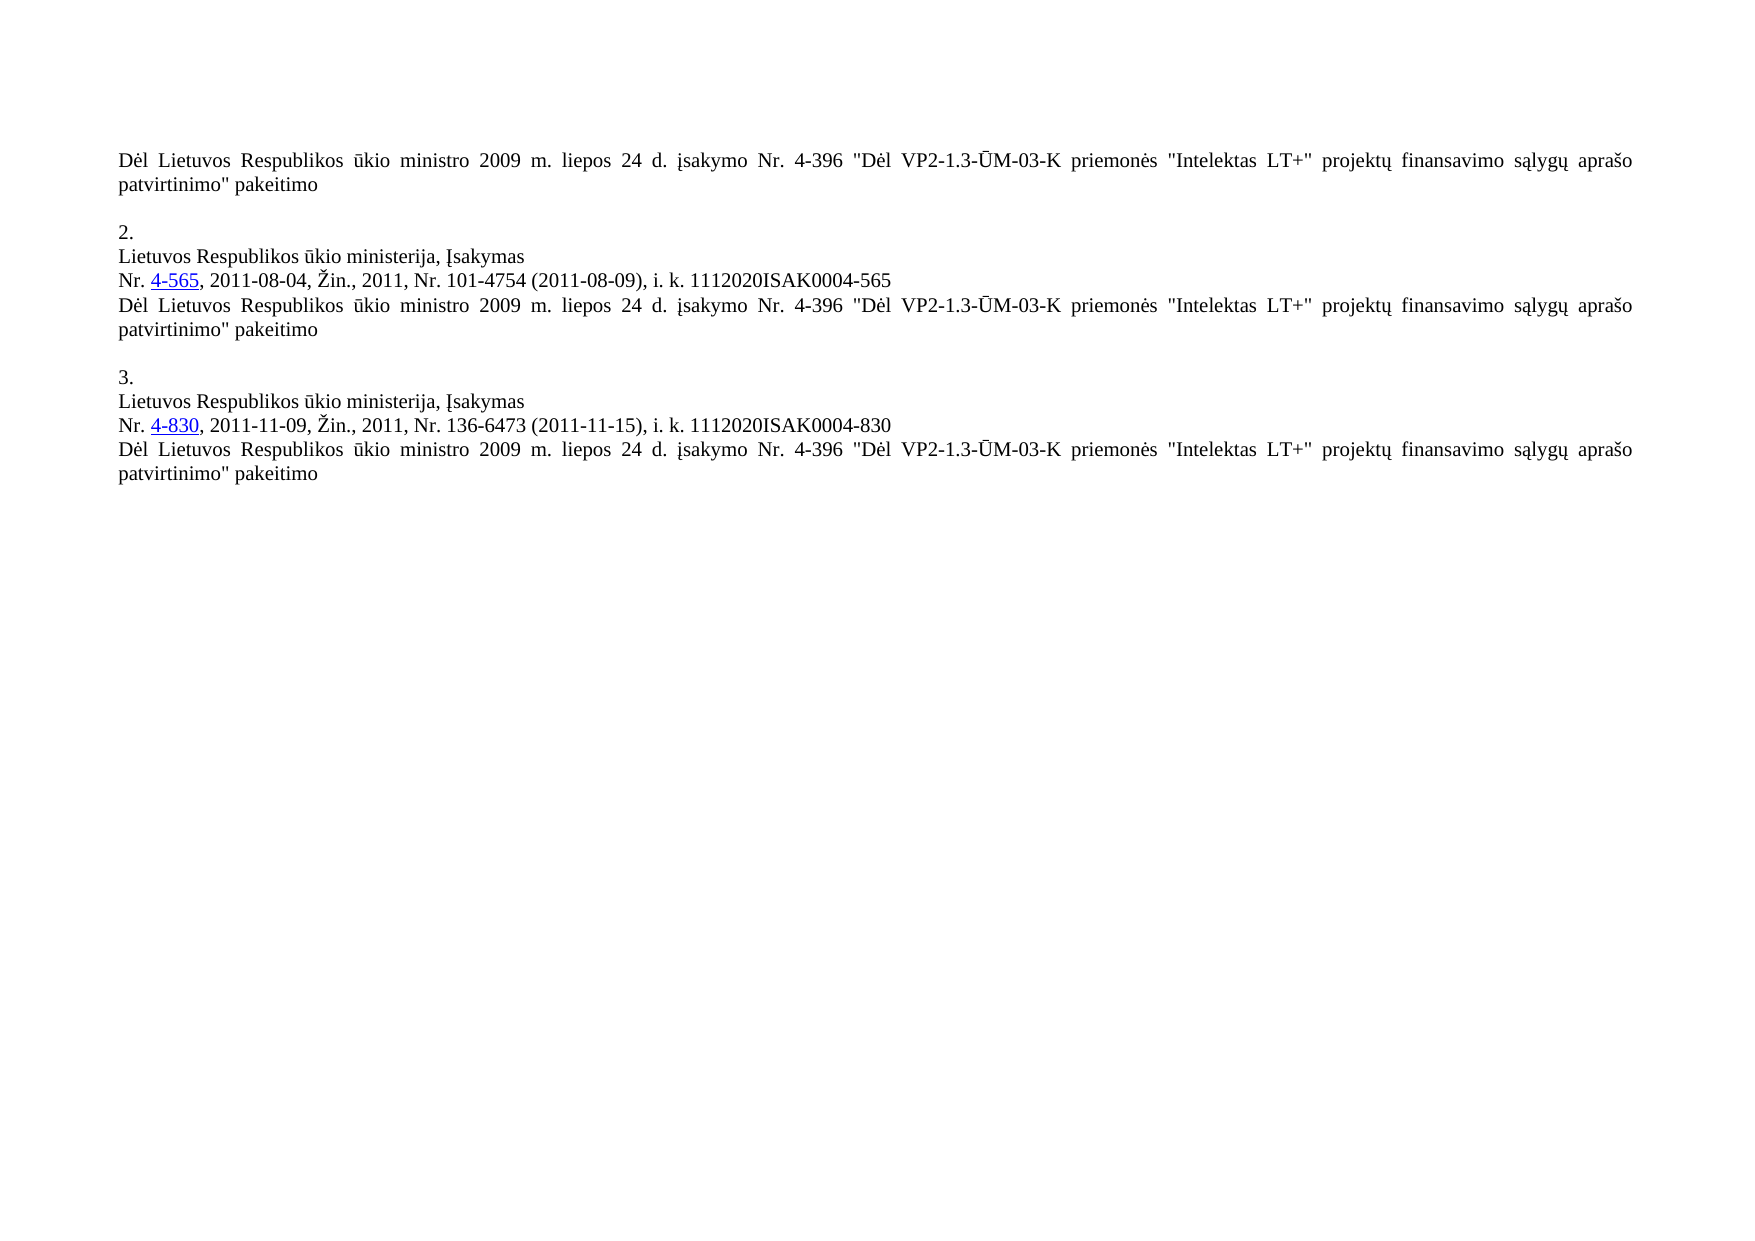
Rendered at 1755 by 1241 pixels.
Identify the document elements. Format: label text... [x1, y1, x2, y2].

text Dėl Lietuvos Respublikos ūkio ministro 2009 m. liepos 24 d. įsakymo Nr. 4-396 "Dėl VP2-1.3-ŪM-03-K priemonės "Intelektas LT+" projektų finansavimo sąlygų aprašo patvirtinimo" pakeitimo [118, 292, 1636, 341]
text Lietuvos Respublikos ūkio ministerija, Įsakymas [118, 389, 1636, 413]
text Dėl Lietuvos Respublikos ūkio ministro 2009 m. liepos 24 d. įsakymo Nr. 4-396 "Dėl VP2-1.3-ŪM-03-K priemonės "Intelektas LT+" projektų finansavimo sąlygų aprašo patvirtinimo" pakeitimo [118, 437, 1636, 485]
text 3. [118, 365, 1636, 389]
text Nr. 4-565, 2011-08-04, Žin., 2011, Nr. 101-4754 (2011-08-09), i. k. 1112020ISAK0004-565 [118, 268, 1636, 292]
text 2. [118, 220, 1636, 244]
text Lietuvos Respublikos ūkio ministerija, Įsakymas [118, 244, 1636, 268]
text Dėl Lietuvos Respublikos ūkio ministro 2009 m. liepos 24 d. įsakymo Nr. 4-396 "Dėl VP2-1.3-ŪM-03-K priemonės "Intelektas LT+" projektų finansavimo sąlygų aprašo patvirtinimo" pakeitimo [118, 148, 1636, 196]
text Nr. 4-830, 2011-11-09, Žin., 2011, Nr. 136-6473 (2011-11-15), i. k. 1112020ISAK0004-830 [118, 413, 1636, 437]
